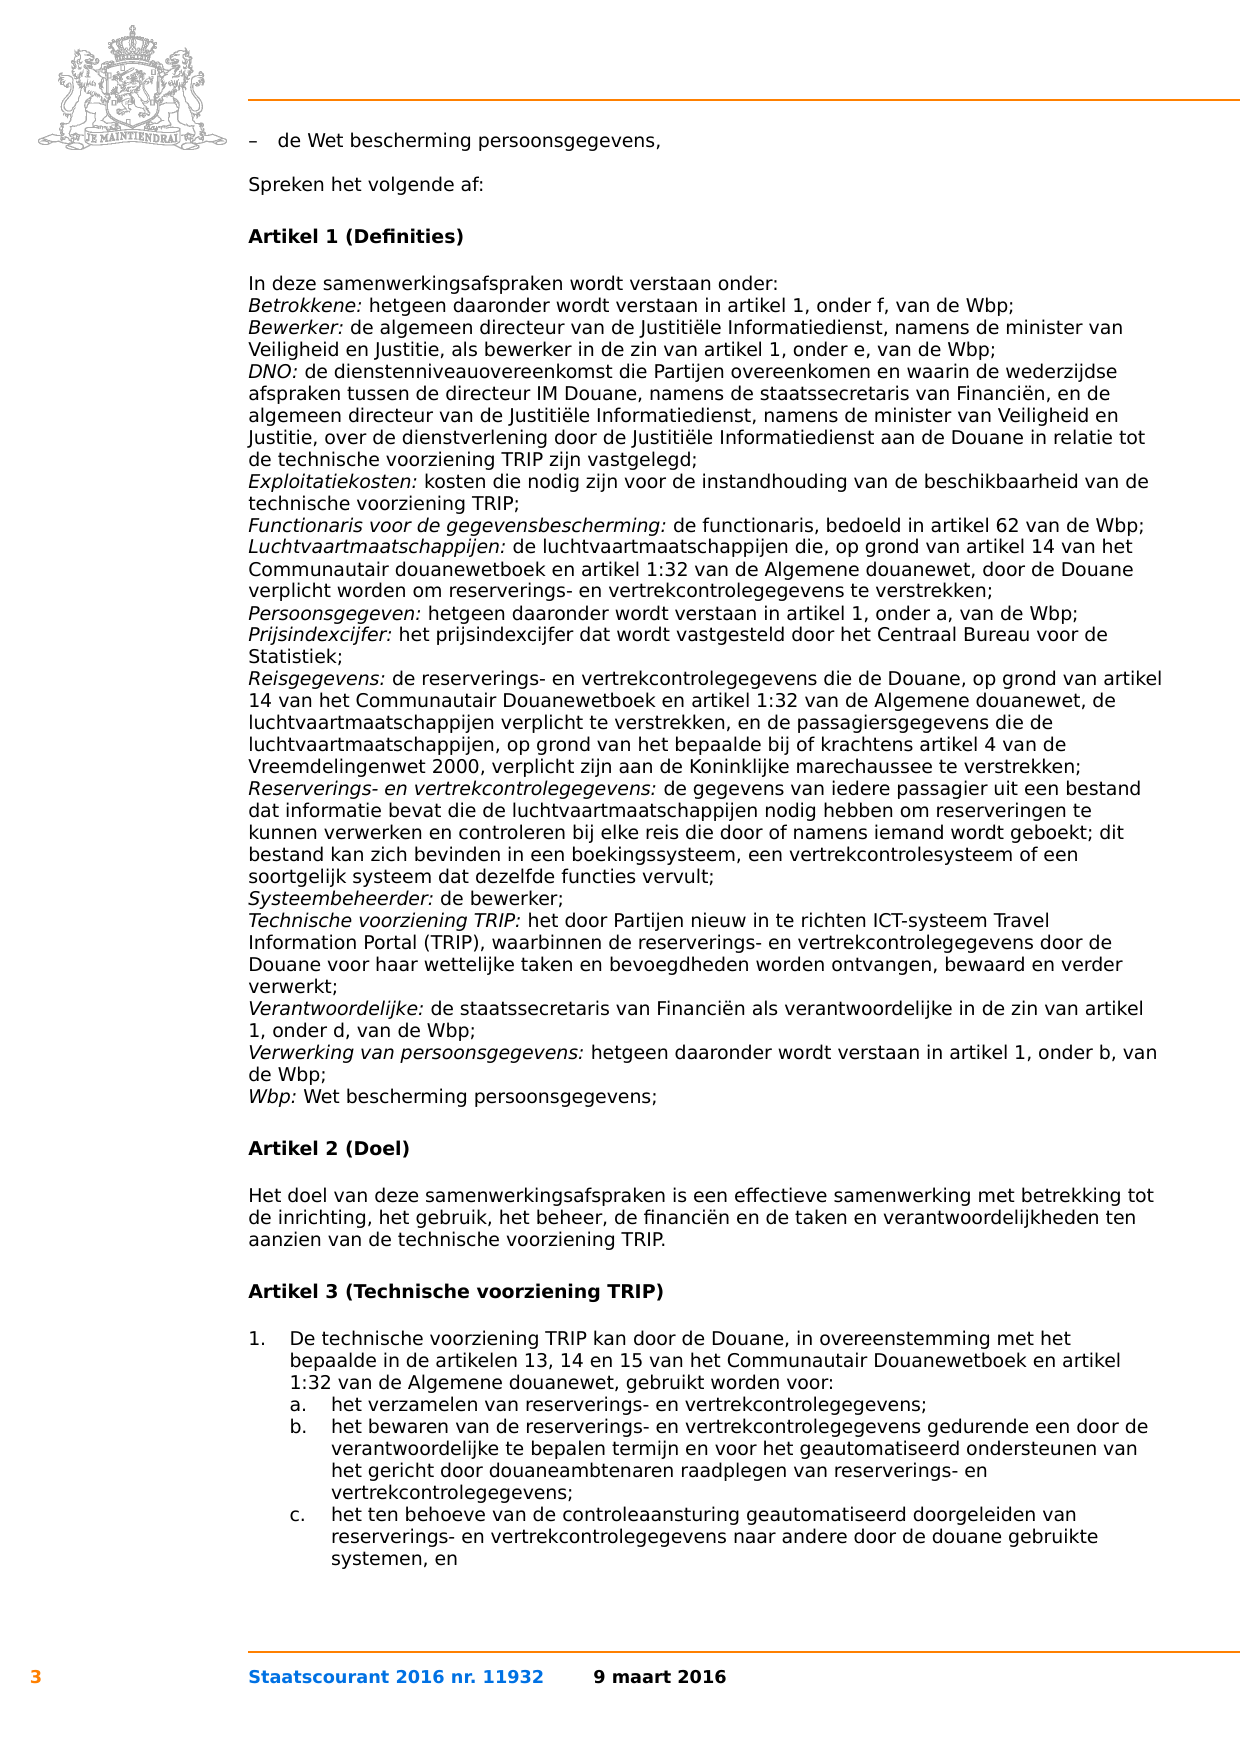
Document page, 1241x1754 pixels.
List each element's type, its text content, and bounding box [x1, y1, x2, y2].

text Verantwoordelijke: de staatssecretaris van Financiën als verantwoordelijke in de zin van artikel 1, onder d, van de Wbp; [248, 998, 1163, 1042]
text c. het ten behoeve van de controleaansturing geautomatiseerd doorgeleiden van reserverings- en vertrekcontrolegegevens naar andere door de douane gebruikte systemen, en [289, 1504, 1163, 1569]
text Reisgegevens: de reserverings- en vertrekcontrolegegevens die de Douane, op grond van artikel 14 van het Communautair Douanewetboek en artikel 1:32 van de Algemene douanewet, de luchtvaartmaatschappijen verplicht te verstrekken, en de passagiersgegevens die de luchtvaartmaatschappijen, op grond van het bepaalde bij of krachtens artikel 4 van de Vreemdelingenwet 2000, verplicht zijn aan de Koninklijke marechaussee te verstrekken; [248, 668, 1163, 778]
text Wbp: Wet bescherming persoonsgegevens; [248, 1086, 1163, 1108]
text Prijsindexcijfer: het prijsindexcijfer dat wordt vastgesteld door het Centraal Bureau voor de Statistiek; [248, 624, 1163, 668]
text Spreken het volgende af: [248, 174, 1163, 196]
text Verwerking van persoonsgegevens: hetgeen daaronder wordt verstaan in artikel 1, onder b, van de Wbp; [248, 1042, 1163, 1086]
text Betrokkene: hetgeen daaronder wordt verstaan in artikel 1, onder f, van de Wbp; [248, 295, 1163, 317]
text Exploitatiekosten: kosten die nodig zijn voor de instandhouding van de beschikbaarheid van de technische voorziening TRIP; [248, 471, 1163, 514]
text DNO: de dienstenniveauovereenkomst die Partijen overeenkomen en waarin de wederzijdse afspraken tussen de directeur IM Douane, namens de staatssecretaris van Financiën, en de algemeen directeur van de Justitiële Informatiedienst, namens de minister van Veiligheid en Justitie, over de dienstverlening door de Justitiële Informatiedienst aan de Douane in relatie tot de technische voorziening TRIP zijn vastgelegd; [248, 361, 1163, 471]
subtitle Artikel 3 (Technische voorziening TRIP) [248, 1281, 1163, 1303]
text Systeembeheerder: de bewerker; [248, 888, 1163, 910]
text Technische voorziening TRIP: het door Partijen nieuw in te richten ICT-systeem Travel Information Portal (TRIP), waarbinnen de reserverings- en vertrekcontrolegegevens door de Douane voor haar wettelijke taken en bevoegdheden worden ontvangen, bewaard en verder verwerkt; [248, 910, 1163, 998]
text 1. De technische voorziening TRIP kan door de Douane, in overeenstemming met het bepaalde in de artikelen 13, 14 en 15 van het Communautair Douanewetboek en artikel 1:32 van de Algemene douanewet, gebruikt worden voor: [248, 1328, 1163, 1394]
text Het doel van deze samenwerkingsafspraken is een effectieve samenwerking met betrekking tot de inrichting, het gebruik, het beheer, de financiën en de taken en verantwoordelijkheden ten aanzien van de technische voorziening TRIP. [248, 1185, 1163, 1251]
text Reserverings- en vertrekcontrolegegevens: de gegevens van iedere passagier uit een bestand dat informatie bevat die de luchtvaartmaatschappijen nodig hebben om reserveringen te kunnen verwerken en controleren bij elke reis die door of namens iemand wordt geboekt; dit bestand kan zich bevinden in een boekingssysteem, een vertrekcontrolesysteem of een soortgelijk systeem dat dezelfde functies vervult; [248, 778, 1163, 888]
text – de Wet bescherming persoonsgegevens, [248, 130, 1163, 152]
text b. het bewaren van de reserverings- en vertrekcontrolegegevens gedurende een door de verantwoordelijke te bepalen termijn en voor het geautomatiseerd ondersteunen van het gericht door douaneambtenaren raadplegen van reserverings- en vertrekcontrolegegevens; [289, 1416, 1163, 1504]
text a. het verzamelen van reserverings- en vertrekcontrolegegevens; [289, 1394, 1163, 1416]
text Persoonsgegeven: hetgeen daaronder wordt verstaan in artikel 1, onder a, van de Wbp; [248, 602, 1163, 624]
text Bewerker: de algemeen directeur van de Justitiële Informatiedienst, namens de minister van Veiligheid en Justitie, als bewerker in de zin van artikel 1, onder e, van de Wbp; [248, 317, 1163, 361]
picture [38, 25, 227, 150]
subtitle Artikel 1 (Definities) [248, 226, 1163, 248]
text In deze samenwerkingsafspraken wordt verstaan onder: [248, 273, 1163, 295]
subtitle Artikel 2 (Doel) [248, 1138, 1163, 1160]
text Luchtvaartmaatschappijen: de luchtvaartmaatschappijen die, op grond van artikel 14 van het Communautair douanewetboek en artikel 1:32 van de Algemene douanewet, door de Douane verplicht worden om reserverings- en vertrekcontrolegegevens te verstrekken; [248, 536, 1163, 602]
text Functionaris voor de gegevensbescherming: de functionaris, bedoeld in artikel 62 van de Wbp; [248, 514, 1163, 536]
